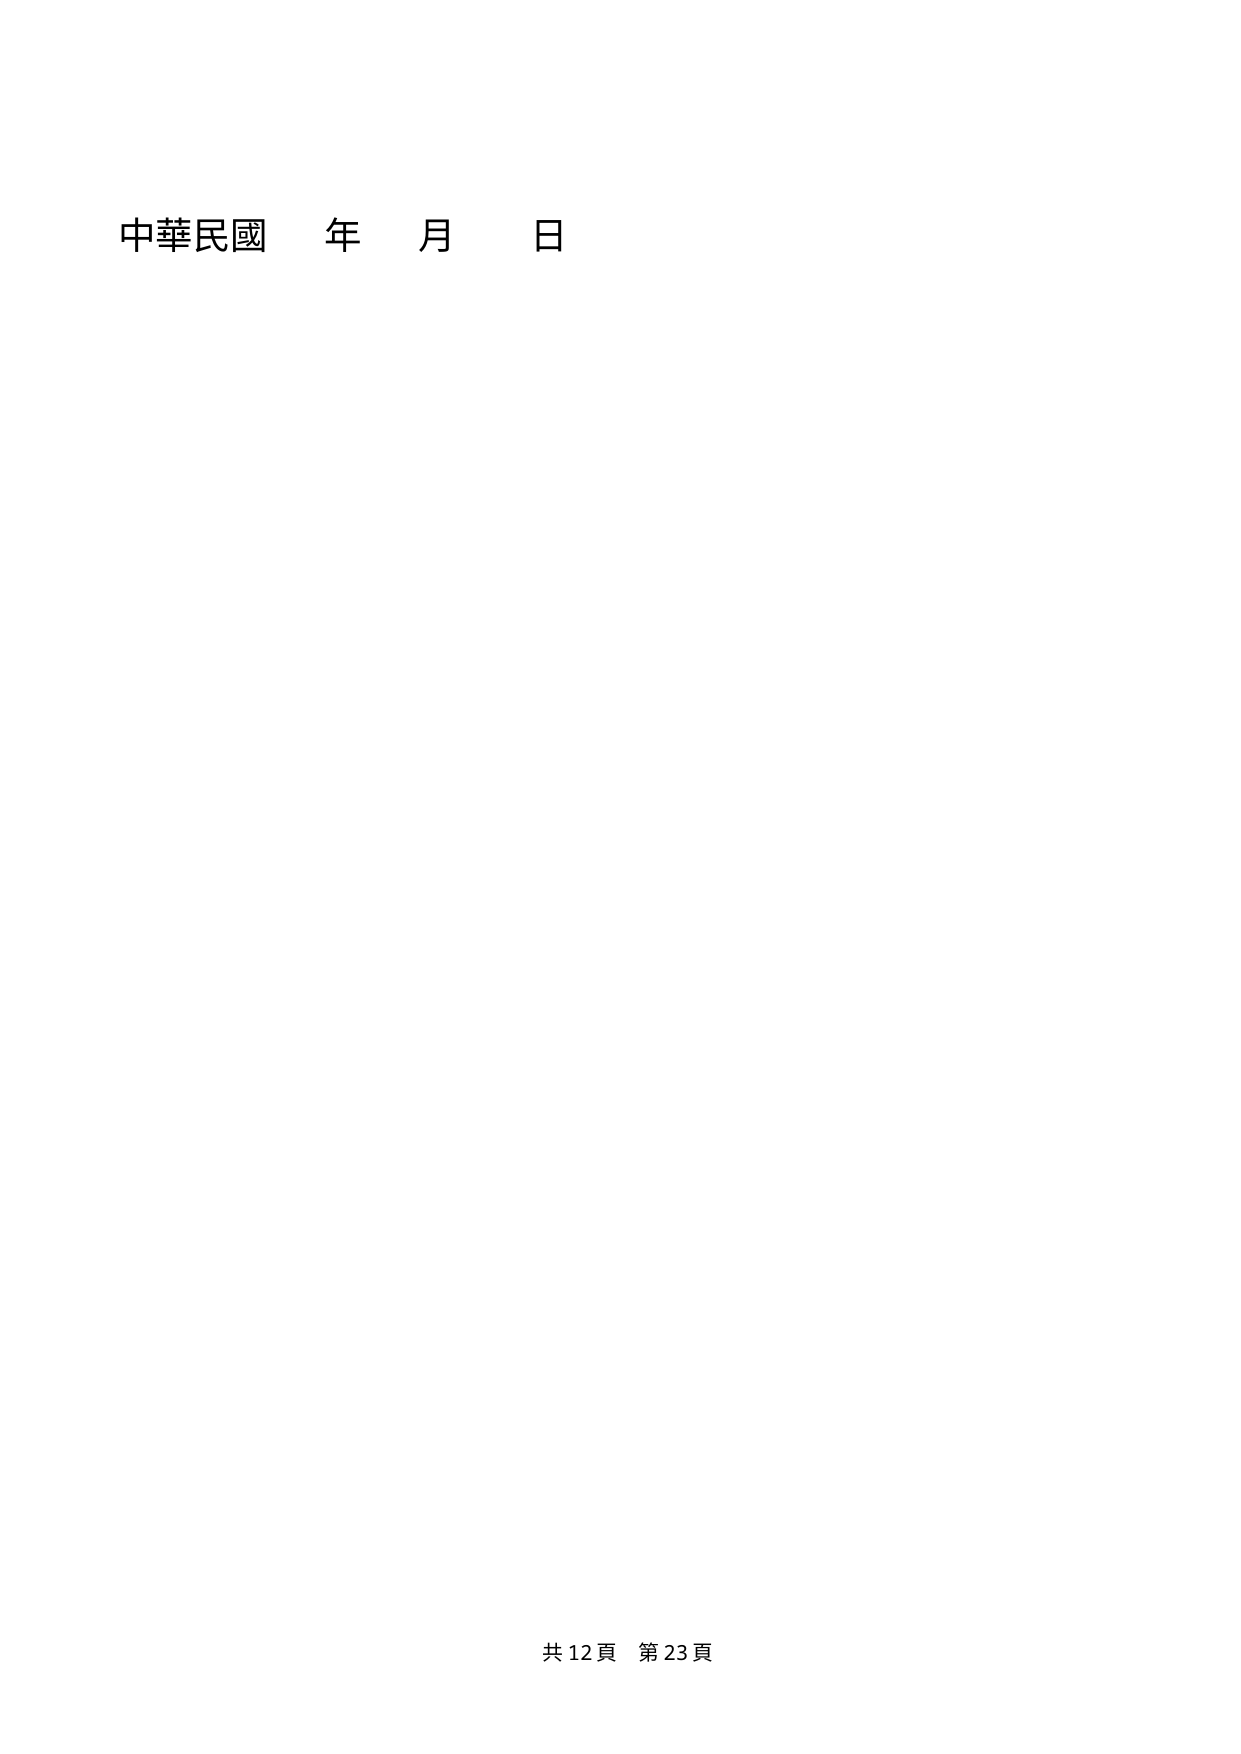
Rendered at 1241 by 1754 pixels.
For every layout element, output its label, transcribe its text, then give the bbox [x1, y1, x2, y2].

text 中華民國 年 月 日 [118, 191, 1137, 254]
